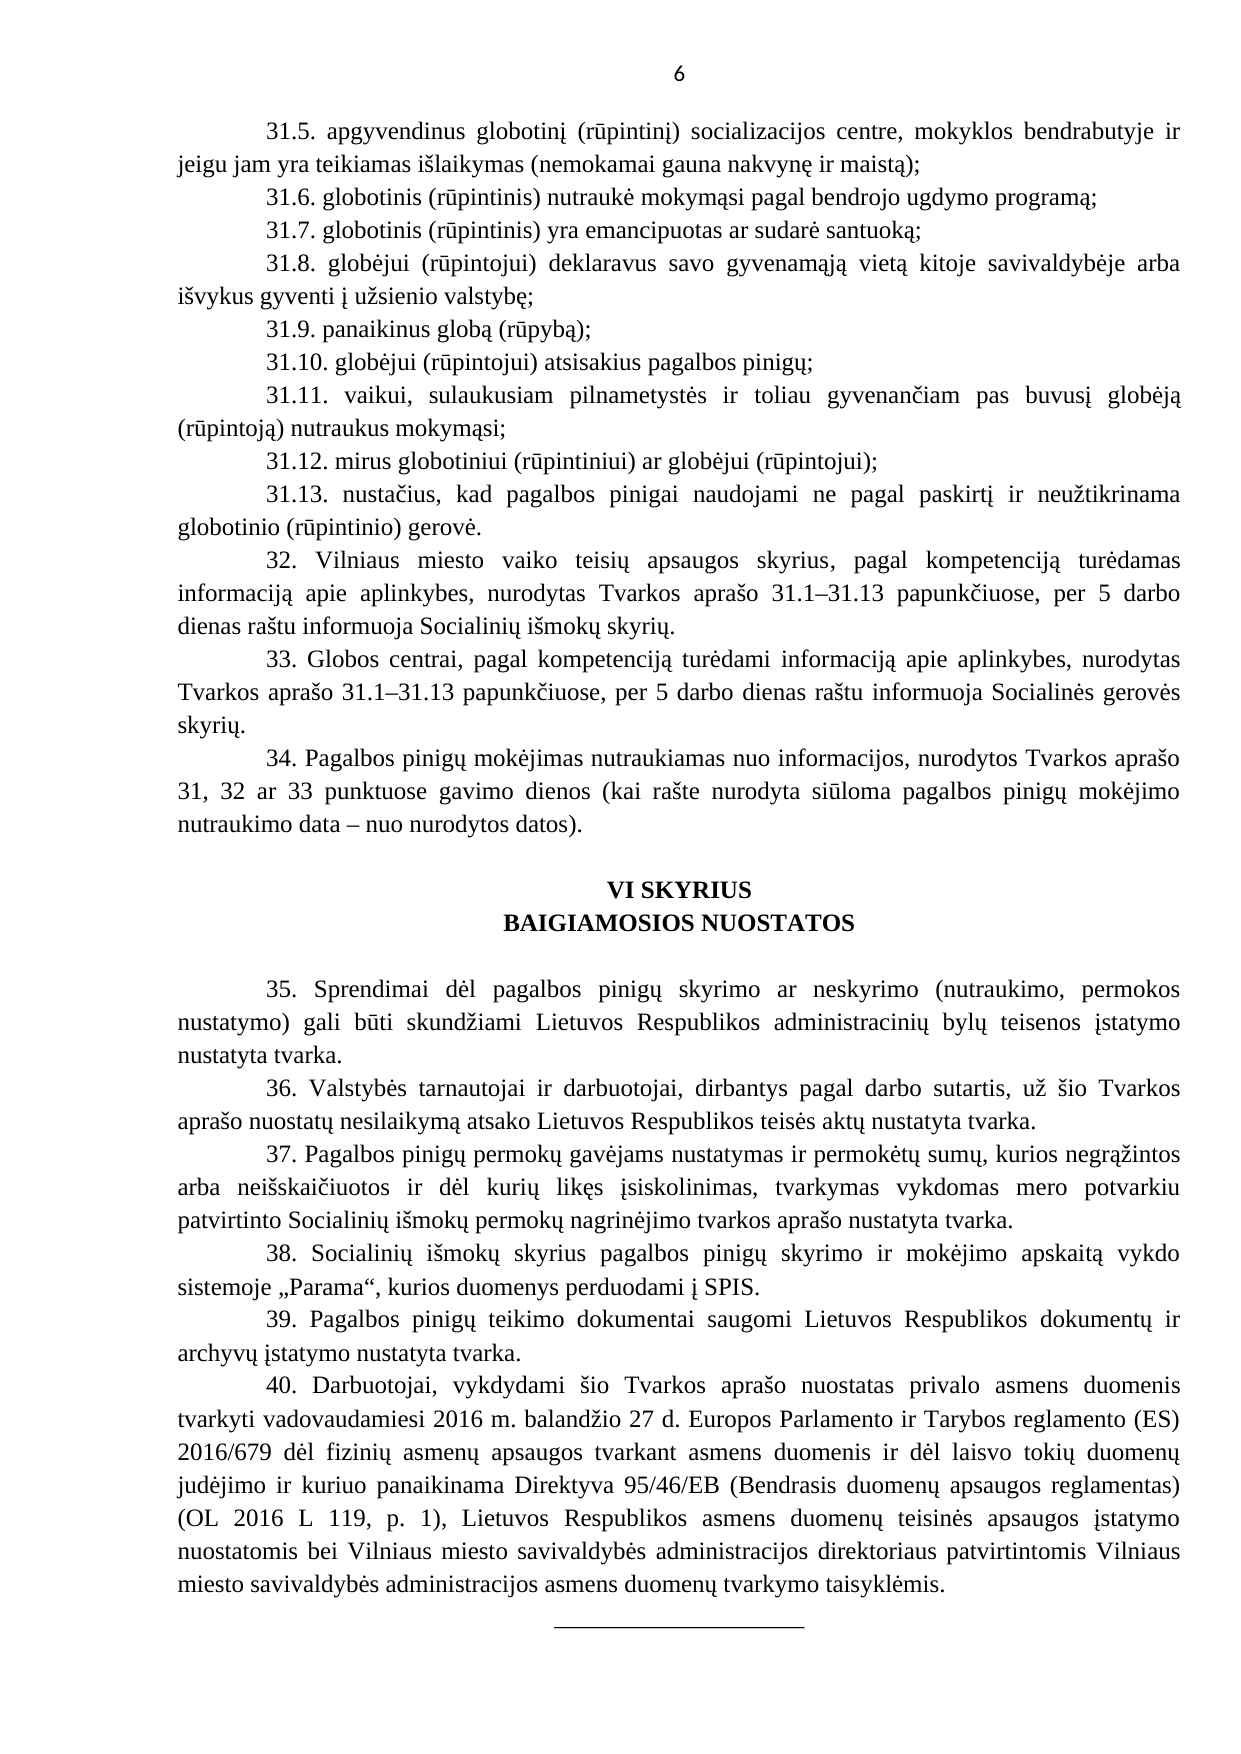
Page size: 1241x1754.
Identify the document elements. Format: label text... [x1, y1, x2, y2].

text 33. Globos centrai, pagal kompetenciją turėdami informaciją apie aplinkybes, nurodytas Tvarkos aprašo 31.1–31.13 papunkčiuose, per 5 darbo dienas raštu informuoja Socialinės gerovės skyrių. [177, 644, 1181, 739]
text 40. Darbuotojai, vykdydami šio Tvarkos aprašo nuostatas privalo asmens duomenis tvarkyti vadovaudamiesi 2016 m. balandžio 27 d. Europos Parlamento ir Tarybos reglamento (ES) 2016/679 dėl fizinių asmenų apsaugos tvarkant asmens duomenis ir dėl laisvo tokių duomenų judėjimo ir kuriuo panaikinama Direktyva 95/46/EB (Bendrasis duomenų apsaugos reglamentas)(OL 2016 L 119, p. 1), Lietuvos Respublikos asmens duomenų teisinės apsaugos įstatymo nuostatomis bei Vilniaus miesto savivaldybės administracijos direktoriaus patvirtintomis Vilniaus miesto savivaldybės administracijos asmens duomenų tvarkymo taisyklėmis. [177, 1371, 1181, 1597]
text 39. Pagalbos pinigų teikimo dokumentai saugomi Lietuvos Respublikos dokumentų ir archyvų įstatymo nustatyta tvarka. [177, 1304, 1181, 1366]
text 31.10. globėjui (rūpintojui) atsisakius pagalbos pinigų; [177, 347, 1181, 376]
text 31.5. apgyvendinus globotinį (rūpintinį) socializacijos centre, mokyklos bendrabutyje ir jeigu jam yra teikiamas išlaikymas (nemokamai gauna nakvynę ir maistą); [177, 116, 1181, 178]
text 32. Vilniaus miesto vaiko teisių apsaugos skyrius, pagal kompetenciją turėdamas informaciją apie aplinkybes, nurodytas Tvarkos aprašo 31.1–31.13 papunkčiuose, per 5 darbo dienas raštu informuoja Socialinių išmokų skyrių. [177, 545, 1181, 640]
text 31.7. globotinis (rūpintinis) yra emancipuotas ar sudarė santuoką; [177, 215, 1181, 244]
text 37. Pagalbos pinigų permokų gavėjams nustatymas ir permokėtų sumų, kurios negrąžintos arba neišskaičiuotos ir dėl kurių likęs įsiskolinimas, tvarkymas vykdomas mero potvarkiu patvirtinto Socialinių išmokų permokų nagrinėjimo tvarkos aprašo nustatyta tvarka. [177, 1139, 1181, 1234]
text 34. Pagalbos pinigų mokėjimas nutraukiamas nuo informacijos, nurodytos Tvarkos aprašo 31, 32 ar 33 punktuose gavimo dienos (kai rašte nurodyta siūloma pagalbos pinigų mokėjimo nutraukimo data – nuo nurodytos datos). [177, 743, 1181, 838]
text BAIGIAMOSIOS NUOSTATOS [177, 908, 1181, 937]
text 31.6. globotinis (rūpintinis) nutraukė mokymąsi pagal bendrojo ugdymo programą; [177, 182, 1181, 211]
text 31.11. vaikui, sulaukusiam pilnametystės ir toliau gyvenančiam pas buvusį globėją (rūpintoją) nutraukus mokymąsi; [177, 380, 1181, 442]
text 36. Valstybės tarnautojai ir darbuotojai, dirbantys pagal darbo sutartis, už šio Tvarkos aprašo nuostatų nesilaikymą atsako Lietuvos Respublikos teisės aktų nustatyta tvarka. [177, 1073, 1181, 1135]
text 35. Sprendimai dėl pagalbos pinigų skyrimo ar neskyrimo (nutraukimo, permokos nustatymo) gali būti skundžiami Lietuvos Respublikos administracinių bylų teisenos įstatymo nustatyta tvarka. [177, 974, 1181, 1069]
text 31.12. mirus globotiniui (rūpintiniui) ar globėjui (rūpintojui); [177, 446, 1181, 475]
text VI SKYRIUS [177, 875, 1181, 904]
text ____________________ [177, 1602, 1181, 1631]
text 31.8. globėjui (rūpintojui) deklaravus savo gyvenamąją vietą kitoje savivaldybėje arba išvykus gyventi į užsienio valstybę; [177, 248, 1181, 310]
text 31.9. panaikinus globą (rūpybą); [177, 314, 1181, 343]
text 38. Socialinių išmokų skyrius pagalbos pinigų skyrimo ir mokėjimo apskaitą vykdo sistemoje „Parama“, kurios duomenys perduodami į SPIS. [177, 1238, 1181, 1300]
text 31.13. nustačius, kad pagalbos pinigai naudojami ne pagal paskirtį ir neužtikrinama globotinio (rūpintinio) gerovė. [177, 479, 1181, 541]
